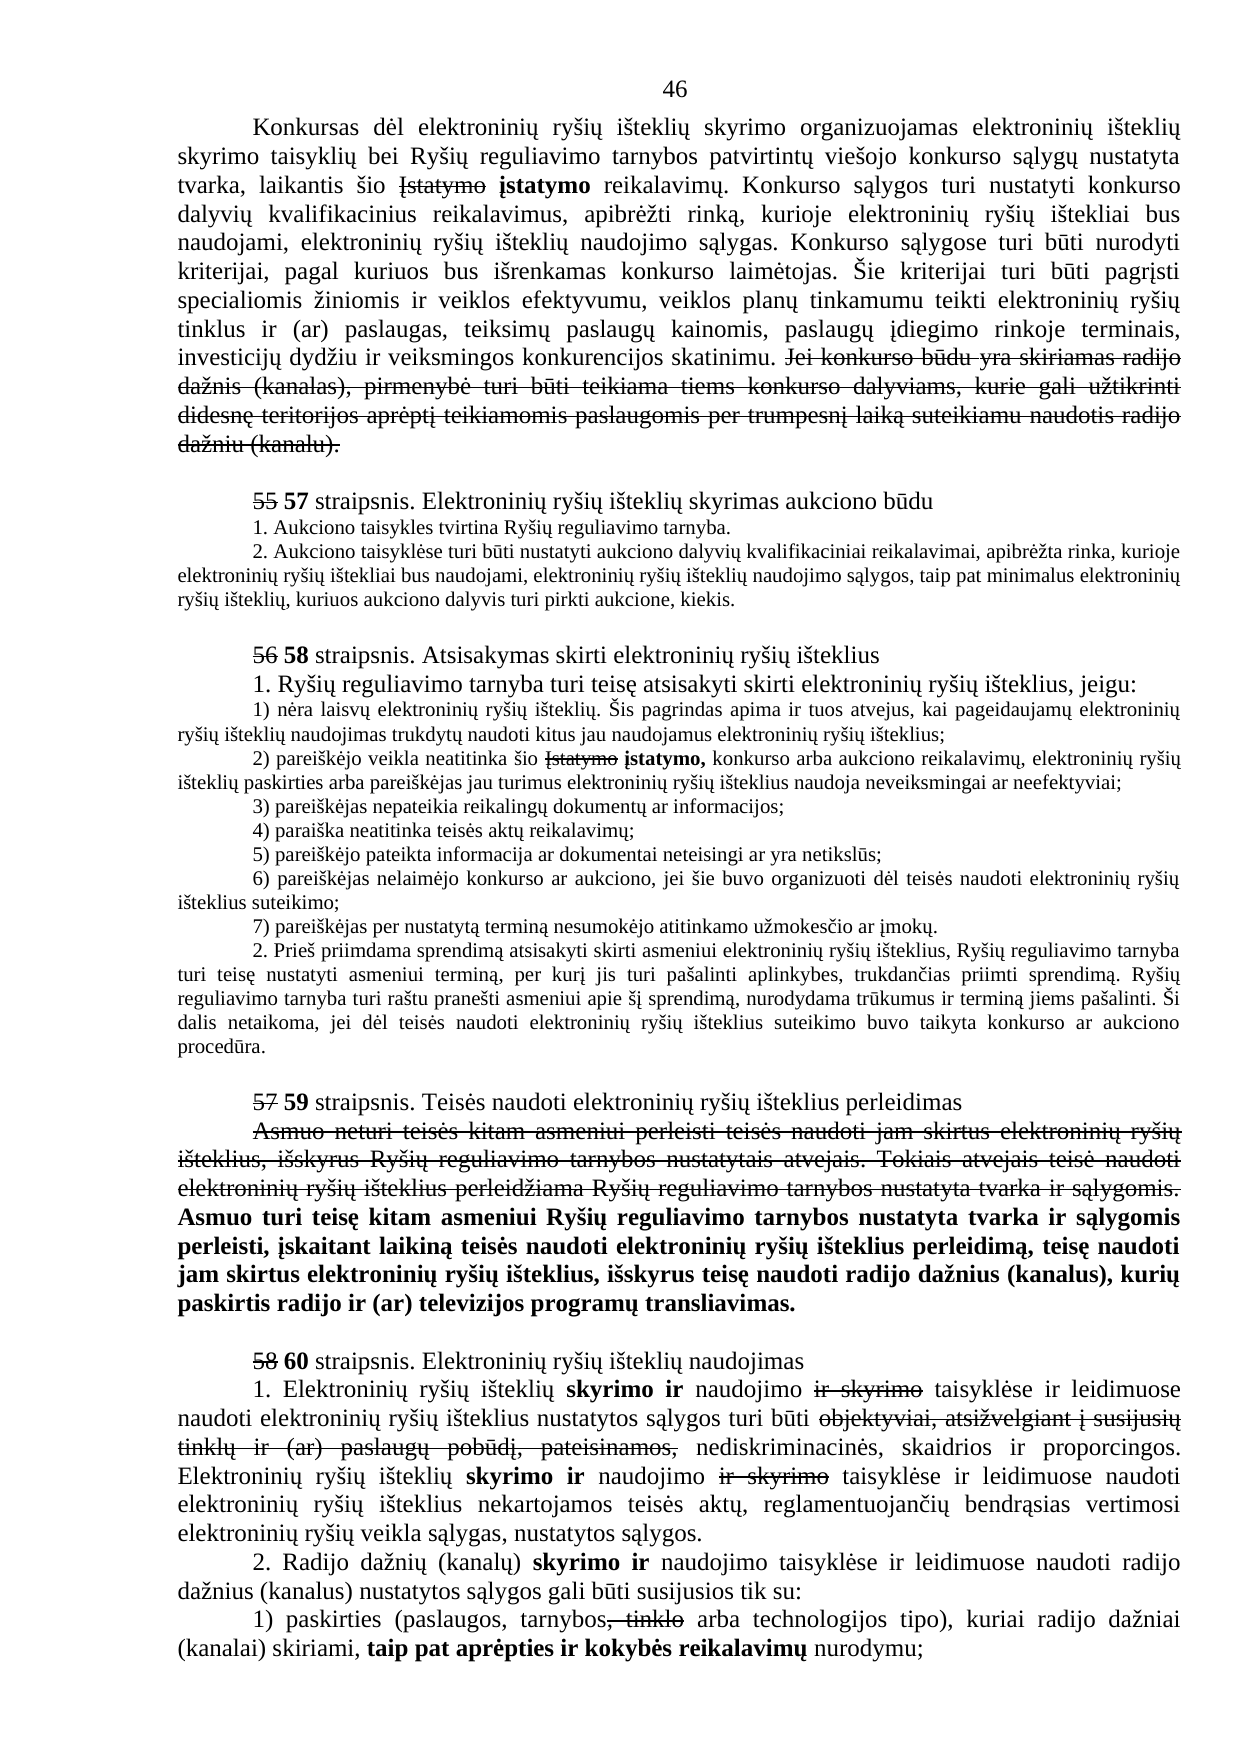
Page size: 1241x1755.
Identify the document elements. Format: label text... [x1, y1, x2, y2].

subtitle 2. Radijo dažnių (kanalų) skyrimo ir naudojimo taisyklėse ir leidimuose naudoti radijo dažnius (kanalus) nustatytos sąlygos gali būti susijusios tik su: [177, 1547, 1181, 1604]
text 6) pareiškėjas nelaimėjo konkurso ar aukciono, jei šie buvo organizuoti dėl teisės naudoti elektroninių ryšių išteklius suteikimo; [177, 866, 1181, 914]
subtitle 1. Elektroninių ryšių išteklių skyrimo ir naudojimo ir skyrimo taisyklėse ir leidimuose naudoti elektroninių ryšių išteklius nustatytos sąlygos turi būti objektyviai, atsižvelgiant į susijusių tinklų ir (ar) paslaugų pobūdį, pateisinamos, nediskriminacinės, skaidrios ir proporcingos. Elektroninių ryšių išteklių skyrimo ir naudojimo ir skyrimo taisyklėse ir leidimuose naudoti elektroninių ryšių išteklius nekartojamos teisės aktų, reglamentuojančių bendrąsias vertimosi elektroninių ryšių veikla sąlygas, nustatytos sąlygos. [177, 1374, 1181, 1547]
text 7) pareiškėjas per nustatytą terminą nesumokėjo atitinkamo užmokesčio ar įmokų. [177, 914, 1181, 938]
text 57 59 straipsnis. Teisės naudoti elektroninių ryšių išteklius perleidimas [177, 1087, 1181, 1116]
subtitle 56 58 straipsnis. Atsisakymas skirti elektroninių ryšių išteklius [177, 640, 1181, 669]
text 5) pareiškėjo pateikta informacija ar dokumentai neteisingi ar yra netikslūs; [177, 842, 1181, 866]
text 2. Prieš priimdama sprendimą atsisakyti skirti asmeniui elektroninių ryšių išteklius, Ryšių reguliavimo tarnyba turi teisę nustatyti asmeniui terminą, per kurį jis turi pašalinti aplinkybes, trukdančias priimti sprendimą. Ryšių reguliavimo tarnyba turi raštu pranešti asmeniui apie šį sprendimą, nurodydama trūkumus ir terminą jiems pašalinti. Ši dalis netaikoma, jei dėl teisės naudoti elektroninių ryšių išteklius suteikimo buvo taikyta konkurso ar aukciono procedūra. [177, 938, 1181, 1058]
subtitle 1) paskirties (paslaugos, tarnybos, tinklo arba technologijos tipo), kuriai radijo dažniai (kanalai) skiriami, taip pat aprėpties ir kokybės reikalavimų nurodymu; [177, 1604, 1181, 1662]
text 2. Aukciono taisyklėse turi būti nustatyti aukciono dalyvių kvalifikaciniai reikalavimai, apibrėžta rinka, kurioje elektroninių ryšių ištekliai bus naudojami, elektroninių ryšių išteklių naudojimo sąlygos, taip pat minimalus elektroninių ryšių išteklių, kuriuos aukciono dalyvis turi pirkti aukcione, kiekis. [177, 539, 1181, 611]
text 1. Aukciono taisykles tvirtina Ryšių reguliavimo tarnyba. [177, 515, 1181, 539]
text Asmuo neturi teisės kitam asmeniui perleisti teisės naudoti jam skirtus elektroninių ryšių išteklius, išskyrus Ryšių reguliavimo tarnybos nustatytais atvejais. Tokiais atvejais teisė naudoti elektroninių ryšių išteklius perleidžiama Ryšių reguliavimo tarnybos nustatyta tvarka ir sąlygomis. Asmuo turi teisę kitam asmeniui Ryšių reguliavimo tarnybos nustatyta tvarka ir sąlygomis perleisti, įskaitant laikiną teisės naudoti elektroninių ryšių išteklius perleidimą, teisę naudoti jam skirtus elektroninių ryšių išteklius, išskyrus teisę naudoti radijo dažnius (kanalus), kurių paskirtis radijo ir (ar) televizijos programų transliavimas. [177, 1161, 1181, 1189]
text 1) nėra laisvų elektroninių ryšių išteklių. Šis pagrindas apima ir tuos atvejus, kai pageidaujamų elektroninių ryšių išteklių naudojimas trukdytų naudoti kitus jau naudojamus elektroninių ryšių išteklius; [177, 697, 1181, 746]
text 1. Ryšių reguliavimo tarnyba turi teisę atsisakyti skirti elektroninių ryšių išteklius, jeigu: [177, 669, 1181, 697]
subtitle 55 57 straipsnis. Elektroninių ryšių išteklių skyrimas aukciono būdu [177, 486, 1181, 515]
subtitle 58 60 straipsnis. Elektroninių ryšių išteklių naudojimas [177, 1346, 1181, 1374]
text Asmuo neturi teisės kitam asmeniui perleisti teisės naudoti jam skirtus elektroninių ryšių išteklius, išskyrus Ryšių reguliavimo tarnybos nustatytais atvejais. Tokiais atvejais teisė naudoti elektroninių ryšių išteklius perleidžiama Ryšių reguliavimo tarnybos nustatyta tvarka ir sąlygomis. Asmuo turi teisę kitam asmeniui Ryšių reguliavimo tarnybos nustatyta tvarka ir sąlygomis perleisti, įskaitant laikiną teisės naudoti elektroninių ryšių išteklius perleidimą, teisę naudoti jam skirtus elektroninių ryšių išteklius, išskyrus teisę naudoti radijo dažnius (kanalus), kurių paskirtis radijo ir (ar) televizijos programų transliavimas. [177, 1190, 1181, 1317]
text Konkursas dėl elektroninių ryšių išteklių skyrimo organizuojamas elektroninių išteklių skyrimo taisyklių bei Ryšių reguliavimo tarnybos patvirtintų viešojo konkurso sąlygų nustatyta tvarka, laikantis šio Įstatymo įstatymo reikalavimų. Konkurso sąlygos turi nustatyti konkurso dalyvių kvalifikacinius reikalavimus, apibrėžti rinką, kurioje elektroninių ryšių ištekliai bus naudojami, elektroninių ryšių išteklių naudojimo sąlygas. Konkurso sąlygose turi būti nurodyti kriterijai, pagal kuriuos bus išrenkamas konkurso laimėtojas. Šie kriterijai turi būti pagrįsti specialiomis žiniomis ir veiklos efektyvumu, veiklos planų tinkamumu teikti elektroninių ryšių tinklus ir (ar) paslaugas, teiksimų paslaugų kainomis, paslaugų įdiegimo rinkoje terminais, investicijų dydžiu ir veiksmingos konkurencijos skatinimu. Jei konkurso būdu yra skiriamas radijo dažnis (kanalas), pirmenybė turi būti teikiama tiems konkurso dalyviams, kurie gali užtikrinti didesnę teritorijos aprėptį teikiamomis paslaugomis per trumpesnį laiką suteikiamu naudotis radijo dažniu (kanalu). [177, 417, 1181, 457]
text Konkursas dėl elektroninių ryšių išteklių skyrimo organizuojamas elektroninių išteklių skyrimo taisyklių bei Ryšių reguliavimo tarnybos patvirtintų viešojo konkurso sąlygų nustatyta tvarka, laikantis šio Įstatymo įstatymo reikalavimų. Konkurso sąlygos turi nustatyti konkurso dalyvių kvalifikacinius reikalavimus, apibrėžti rinką, kurioje elektroninių ryšių ištekliai bus naudojami, elektroninių ryšių išteklių naudojimo sąlygas. Konkurso sąlygose turi būti nurodyti kriterijai, pagal kuriuos bus išrenkamas konkurso laimėtojas. Šie kriterijai turi būti pagrįsti specialiomis žiniomis ir veiklos efektyvumu, veiklos planų tinkamumu teikti elektroninių ryšių tinklus ir (ar) paslaugas, teiksimų paslaugų kainomis, paslaugų įdiegimo rinkoje terminais, investicijų dydžiu ir veiksmingos konkurencijos skatinimu. Jei konkurso būdu yra skiriamas radijo dažnis (kanalas), pirmenybė turi būti teikiama tiems konkurso dalyviams, kurie gali užtikrinti didesnę teritorijos aprėptį teikiamomis paslaugomis per trumpesnį laiką suteikiamu naudotis radijo dažniu (kanalu). [177, 112, 1181, 387]
text Asmuo neturi teisės kitam asmeniui perleisti teisės naudoti jam skirtus elektroninių ryšių išteklius, išskyrus Ryšių reguliavimo tarnybos nustatytais atvejais. Tokiais atvejais teisė naudoti elektroninių ryšių išteklius perleidžiama Ryšių reguliavimo tarnybos nustatyta tvarka ir sąlygomis. Asmuo turi teisę kitam asmeniui Ryšių reguliavimo tarnybos nustatyta tvarka ir sąlygomis perleisti, įskaitant laikiną teisės naudoti elektroninių ryšių išteklius perleidimą, teisę naudoti jam skirtus elektroninių ryšių išteklius, išskyrus teisę naudoti radijo dažnius (kanalus), kurių paskirtis radijo ir (ar) televizijos programų transliavimas. [177, 1116, 1181, 1160]
text 3) pareiškėjas nepateikia reikalingų dokumentų ar informacijos; [177, 794, 1181, 818]
text Konkursas dėl elektroninių ryšių išteklių skyrimo organizuojamas elektroninių išteklių skyrimo taisyklių bei Ryšių reguliavimo tarnybos patvirtintų viešojo konkurso sąlygų nustatyta tvarka, laikantis šio Įstatymo įstatymo reikalavimų. Konkurso sąlygos turi nustatyti konkurso dalyvių kvalifikacinius reikalavimus, apibrėžti rinką, kurioje elektroninių ryšių ištekliai bus naudojami, elektroninių ryšių išteklių naudojimo sąlygas. Konkurso sąlygose turi būti nurodyti kriterijai, pagal kuriuos bus išrenkamas konkurso laimėtojas. Šie kriterijai turi būti pagrįsti specialiomis žiniomis ir veiklos efektyvumu, veiklos planų tinkamumu teikti elektroninių ryšių tinklus ir (ar) paslaugas, teiksimų paslaugų kainomis, paslaugų įdiegimo rinkoje terminais, investicijų dydžiu ir veiksmingos konkurencijos skatinimu. Jei konkurso būdu yra skiriamas radijo dažnis (kanalas), pirmenybė turi būti teikiama tiems konkurso dalyviams, kurie gali užtikrinti didesnę teritorijos aprėptį teikiamomis paslaugomis per trumpesnį laiką suteikiamu naudotis radijo dažniu (kanalu). [177, 388, 1181, 416]
text 2) pareiškėjo veikla neatitinka šio Įstatymo įstatymo, konkurso arba aukciono reikalavimų, elektroninių ryšių išteklių paskirties arba pareiškėjas jau turimus elektroninių ryšių išteklius naudoja neveiksmingai ar neefektyviai; [177, 746, 1181, 794]
text 4) paraiška neatitinka teisės aktų reikalavimų; [177, 818, 1181, 842]
